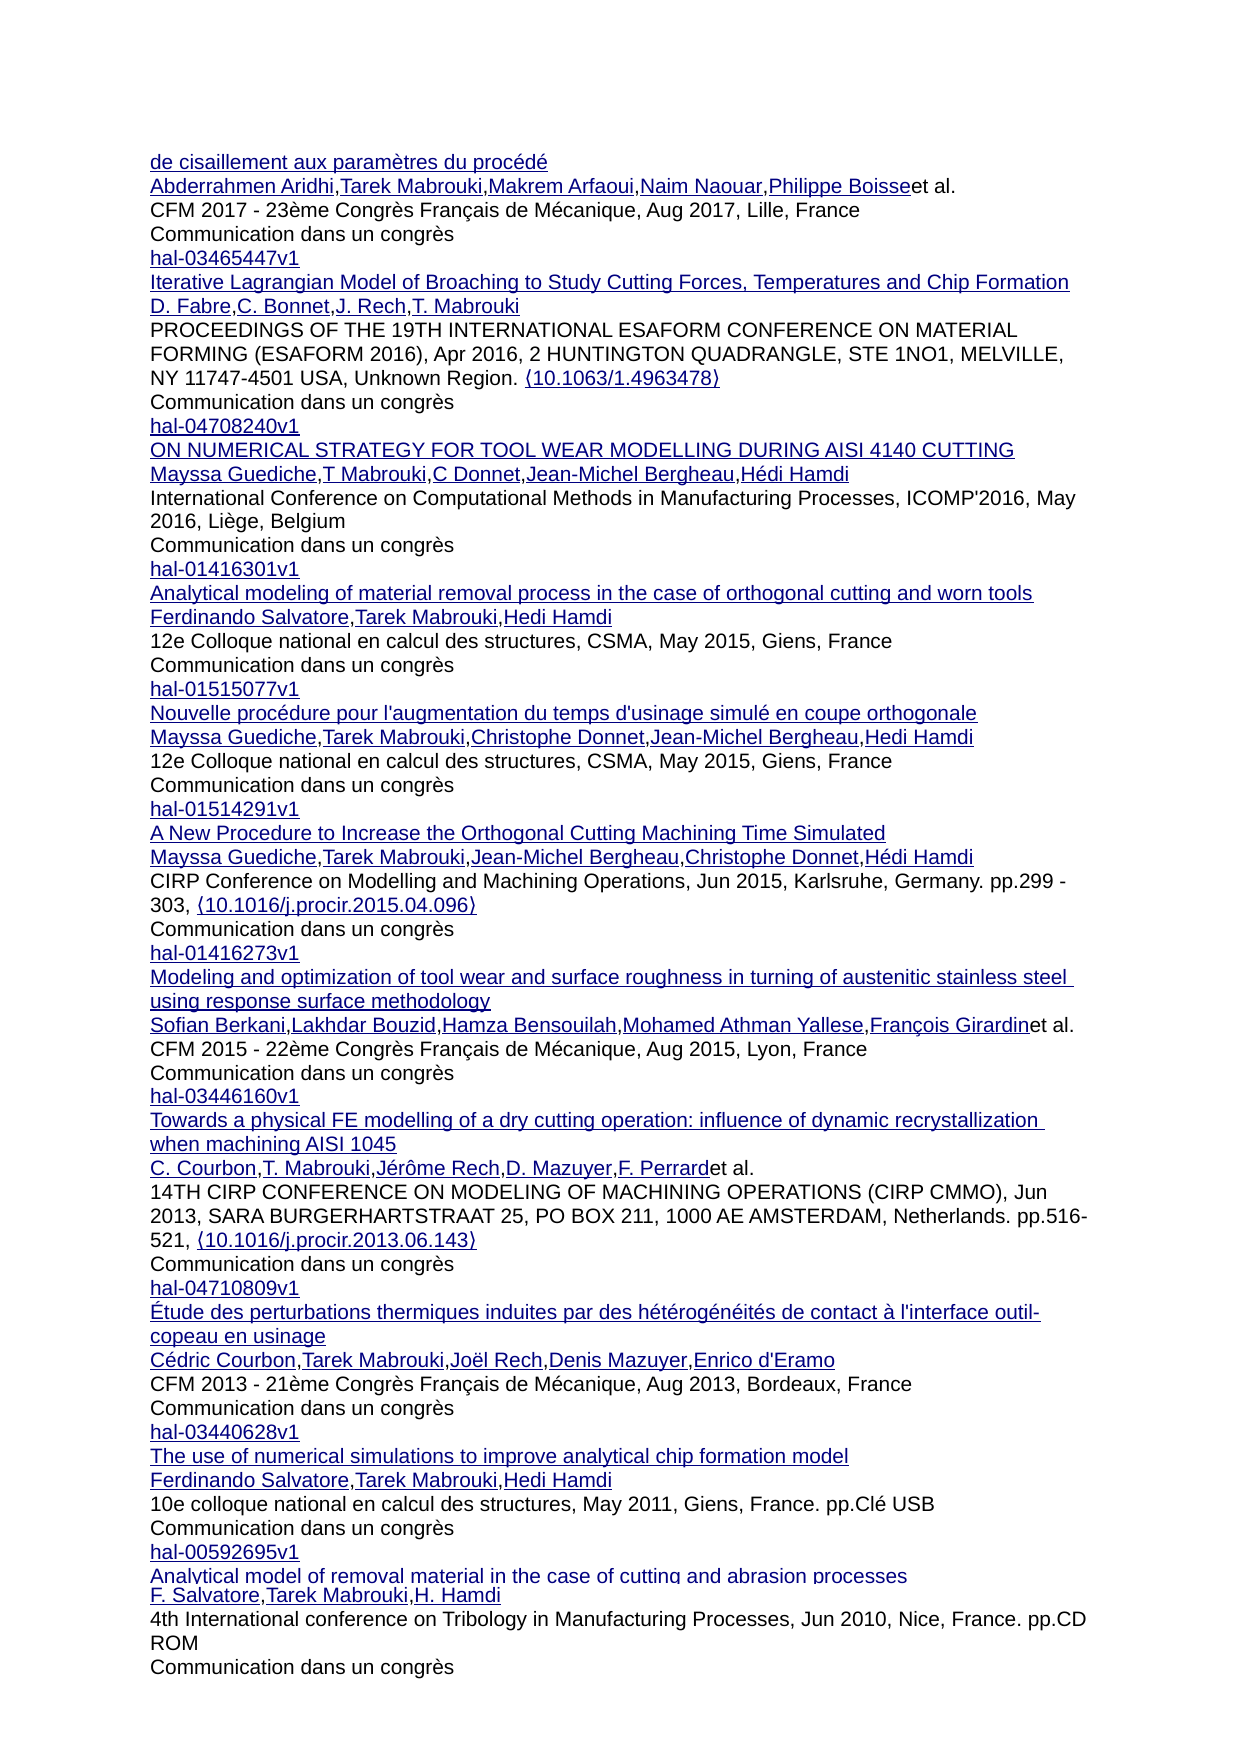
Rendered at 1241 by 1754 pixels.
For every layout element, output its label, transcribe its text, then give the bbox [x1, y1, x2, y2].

table_cell Iterative Lagrangian Model of Broaching to Study Cutting Forces, Temperatures and Chip Formation D. Fabre,C. Bonnet,J. Rech,T. Mabrouki PROCEEDINGS OF THE 19TH INTERNATIONAL ESAFORM CONFERENCE ON MATERIAL FORMING (ESAFORM 2016), Apr 2016, 2 HUNTINGTON QUADRANGLE, STE 1NO1, MELVILLE, NY 11747-4501 USA, Unknown Region. ⟨10.1063/1.4963478⟩ Communication dans un congrès hal-04708240v1 [150, 270, 1090, 437]
table_cell Towards a physical FE modelling of a dry cutting operation: influence of dynamic recrystallization when machining AISI 1045 C. Courbon,T. Mabrouki,Jérôme Rech,D. Mazuyer,F. Perrardet al. 14TH CIRP CONFERENCE ON MODELING OF MACHINING OPERATIONS (CIRP CMMO), Jun 2013, SARA BURGERHARTSTRAAT 25, PO BOX 211, 1000 AE AMSTERDAM, Netherlands. pp.516-521, ⟨10.1016/j.procir.2013.06.143⟩ Communication dans un congrès hal-04710809v1 [150, 1108, 1090, 1300]
table_cell Analytical model of removal material in the case of cutting and abrasion processes F. Salvatore,Tarek Mabrouki,H. Hamdi 4th International conference on Tribology in Manufacturing Processes, Jun 2010, Nice, France. pp.CD ROM Communication dans un congrès [150, 1564, 1090, 1679]
table_header Modélisation et simulation numérique de l'emboutissage d'un renfort tissé sec : Sensibilité de l'angle de cisaillement aux paramètres du procédé Abderrahmen Aridhi,Tarek Mabrouki,Makrem Arfaoui,Naim Naouar,Philippe Boisseet al. CFM 2017 - 23ème Congrès Français de Mécanique, Aug 2017, Lille, France Communication dans un congrès hal-03465447v1 [150, 150, 1090, 270]
table_cell A New Procedure to Increase the Orthogonal Cutting Machining Time Simulated Mayssa Guediche,Tarek Mabrouki,Jean-Michel Bergheau,Christophe Donnet,Hédi Hamdi CIRP Conference on Modelling and Machining Operations, Jun 2015, Karlsruhe, Germany. pp.299 - 303, ⟨10.1016/j.procir.2015.04.096⟩ Communication dans un congrès hal-01416273v1 [150, 821, 1090, 964]
table_cell Étude des perturbations thermiques induites par des hétérogénéités de contact à l'interface outil-copeau en usinage Cédric Courbon,Tarek Mabrouki,Joël Rech,Denis Mazuyer,Enrico d'Eramo CFM 2013 - 21ème Congrès Français de Mécanique, Aug 2013, Bordeaux, France Communication dans un congrès hal-03440628v1 [150, 1300, 1090, 1444]
table_cell ON NUMERICAL STRATEGY FOR TOOL WEAR MODELLING DURING AISI 4140 CUTTING Mayssa Guediche,T Mabrouki,C Donnet,Jean-Michel Bergheau,Hédi Hamdi International Conference on Computational Methods in Manufacturing Processes, ICOMP'2016, May 2016, Liège, Belgium Communication dans un congrès hal-01416301v1 [150, 438, 1090, 581]
table_cell Modeling and optimization of tool wear and surface roughness in turning of austenitic stainless steel using response surface methodology Sofian Berkani,Lakhdar Bouzid,Hamza Bensouilah,Mohamed Athman Yallese,François Girardinet al. CFM 2015 - 22ème Congrès Français de Mécanique, Aug 2015, Lyon, France Communication dans un congrès hal-03446160v1 [150, 965, 1090, 1108]
table_cell Nouvelle procédure pour l'augmentation du temps d'usinage simulé en coupe orthogonale Mayssa Guediche,Tarek Mabrouki,Christophe Donnet,Jean-Michel Bergheau,Hedi Hamdi 12e Colloque national en calcul des structures, CSMA, May 2015, Giens, France Communication dans un congrès hal-01514291v1 [150, 701, 1090, 821]
table_cell Analytical modeling of material removal process in the case of orthogonal cutting and worn tools Ferdinando Salvatore,Tarek Mabrouki,Hedi Hamdi 12e Colloque national en calcul des structures, CSMA, May 2015, Giens, France Communication dans un congrès hal-01515077v1 [150, 581, 1090, 701]
table_cell The use of numerical simulations to improve analytical chip formation model Ferdinando Salvatore,Tarek Mabrouki,Hedi Hamdi 10e colloque national en calcul des structures, May 2011, Giens, France. pp.Clé USB Communication dans un congrès hal-00592695v1 [150, 1444, 1090, 1563]
